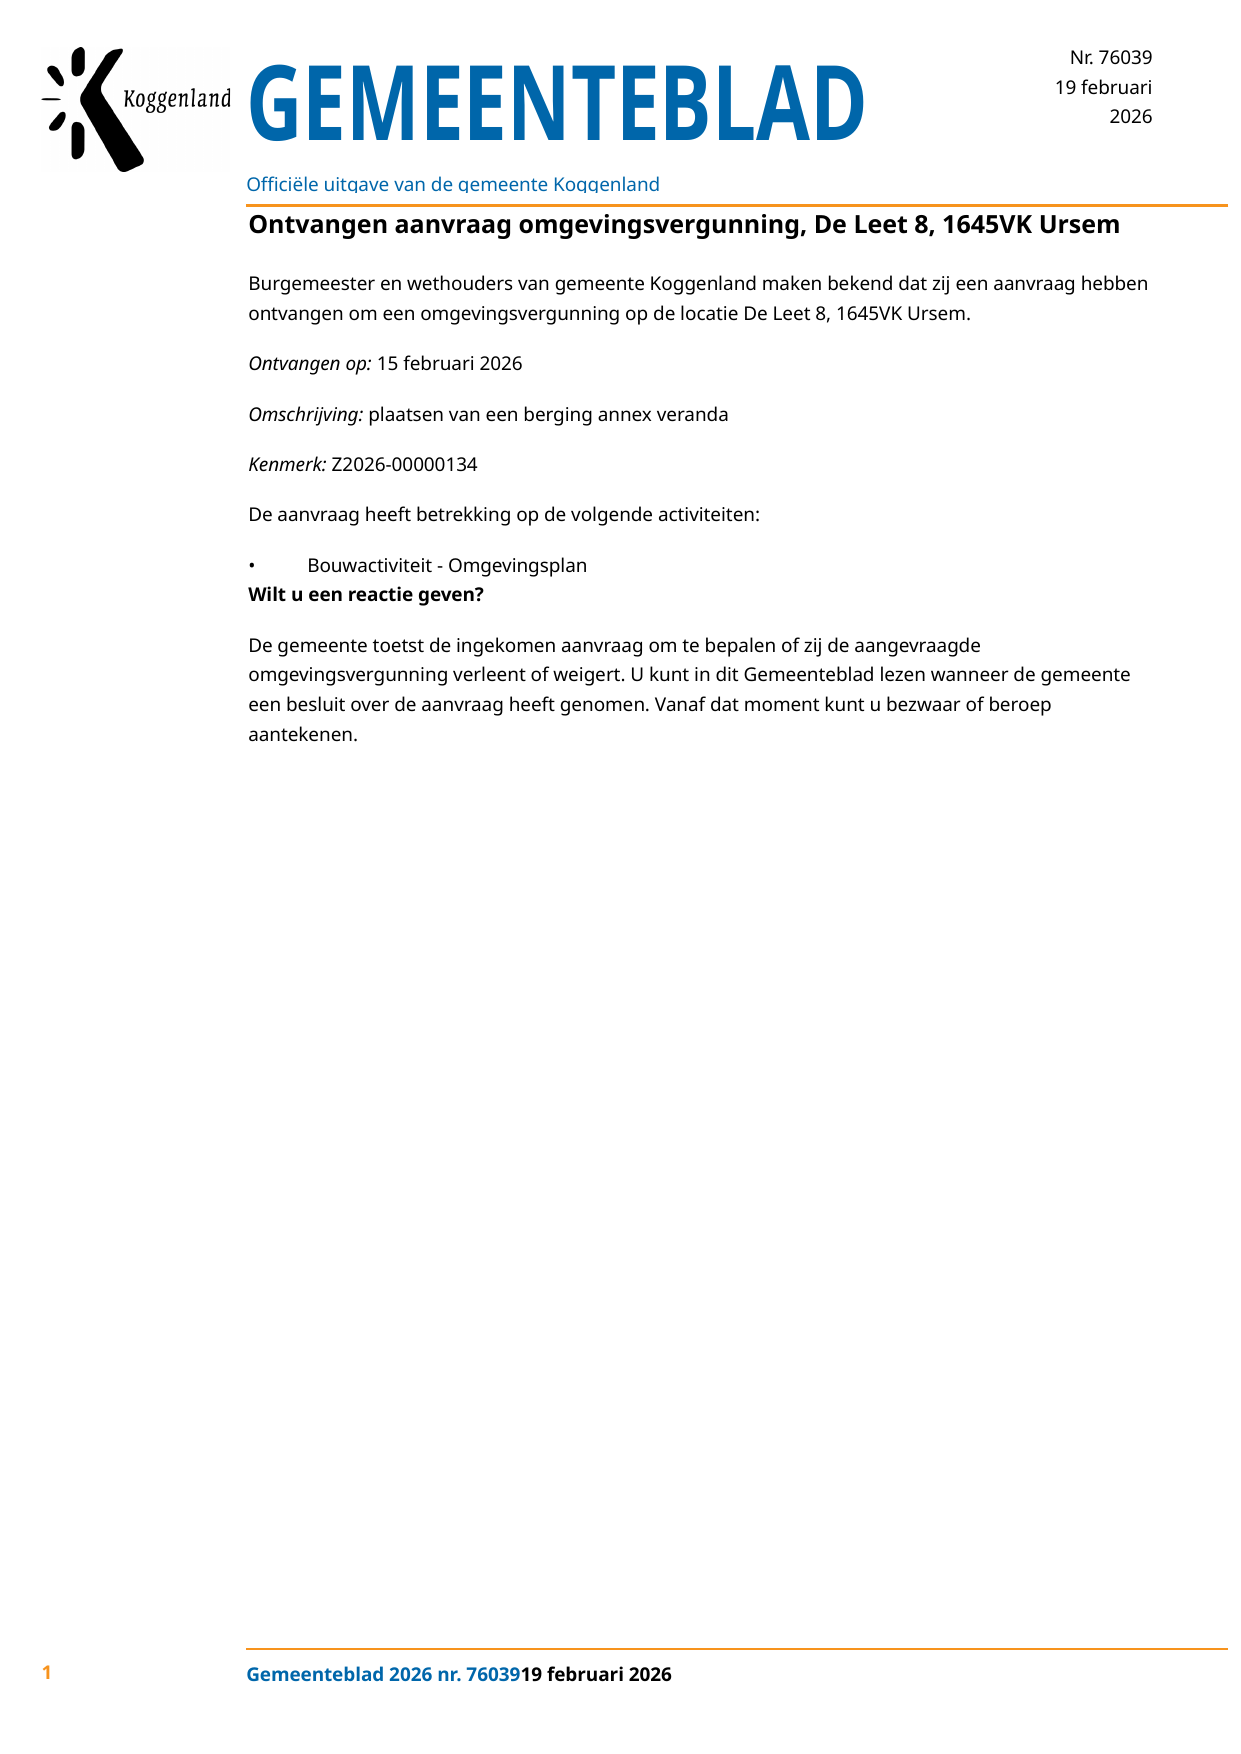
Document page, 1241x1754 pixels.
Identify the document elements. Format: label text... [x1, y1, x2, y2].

text Burgemeester en wethouders van gemeente Koggenland maken bekend dat zij een aanvraag hebben ontvangen om een omgevingsvergunning op de locatie De Leet 8, 1645VK Ursem. [248, 270, 1152, 326]
list Bouwactiviteit - Omgevingsplan [248, 552, 1152, 578]
picture [41, 47, 231, 172]
text Ontvangen aanvraag omgevingsvergunning, De Leet 8, 1645VK Ursem [248, 207, 1152, 241]
text Ontvangen op: 15 februari 2026 [248, 350, 1152, 376]
text Omschrijving: plaatsen van een berging annex veranda [248, 401, 1152, 426]
text De gemeente toetst de ingekomen aanvraag om te bepalen of zij de aangevraagde omgevingsvergunning verleent of weigert. U kunt in dit Gemeenteblad lezen wanneer de gemeente een besluit over de aanvraag heeft genomen. Vanaf dat moment kunt u bezwaar of beroep aantekenen. [248, 632, 1152, 746]
text Wilt u een reactie geven? [248, 582, 1152, 607]
text Kenmerk: Z2026-00000134 [248, 451, 1152, 477]
text De aanvraag heeft betrekking op de volgende activiteiten: [248, 502, 1152, 527]
